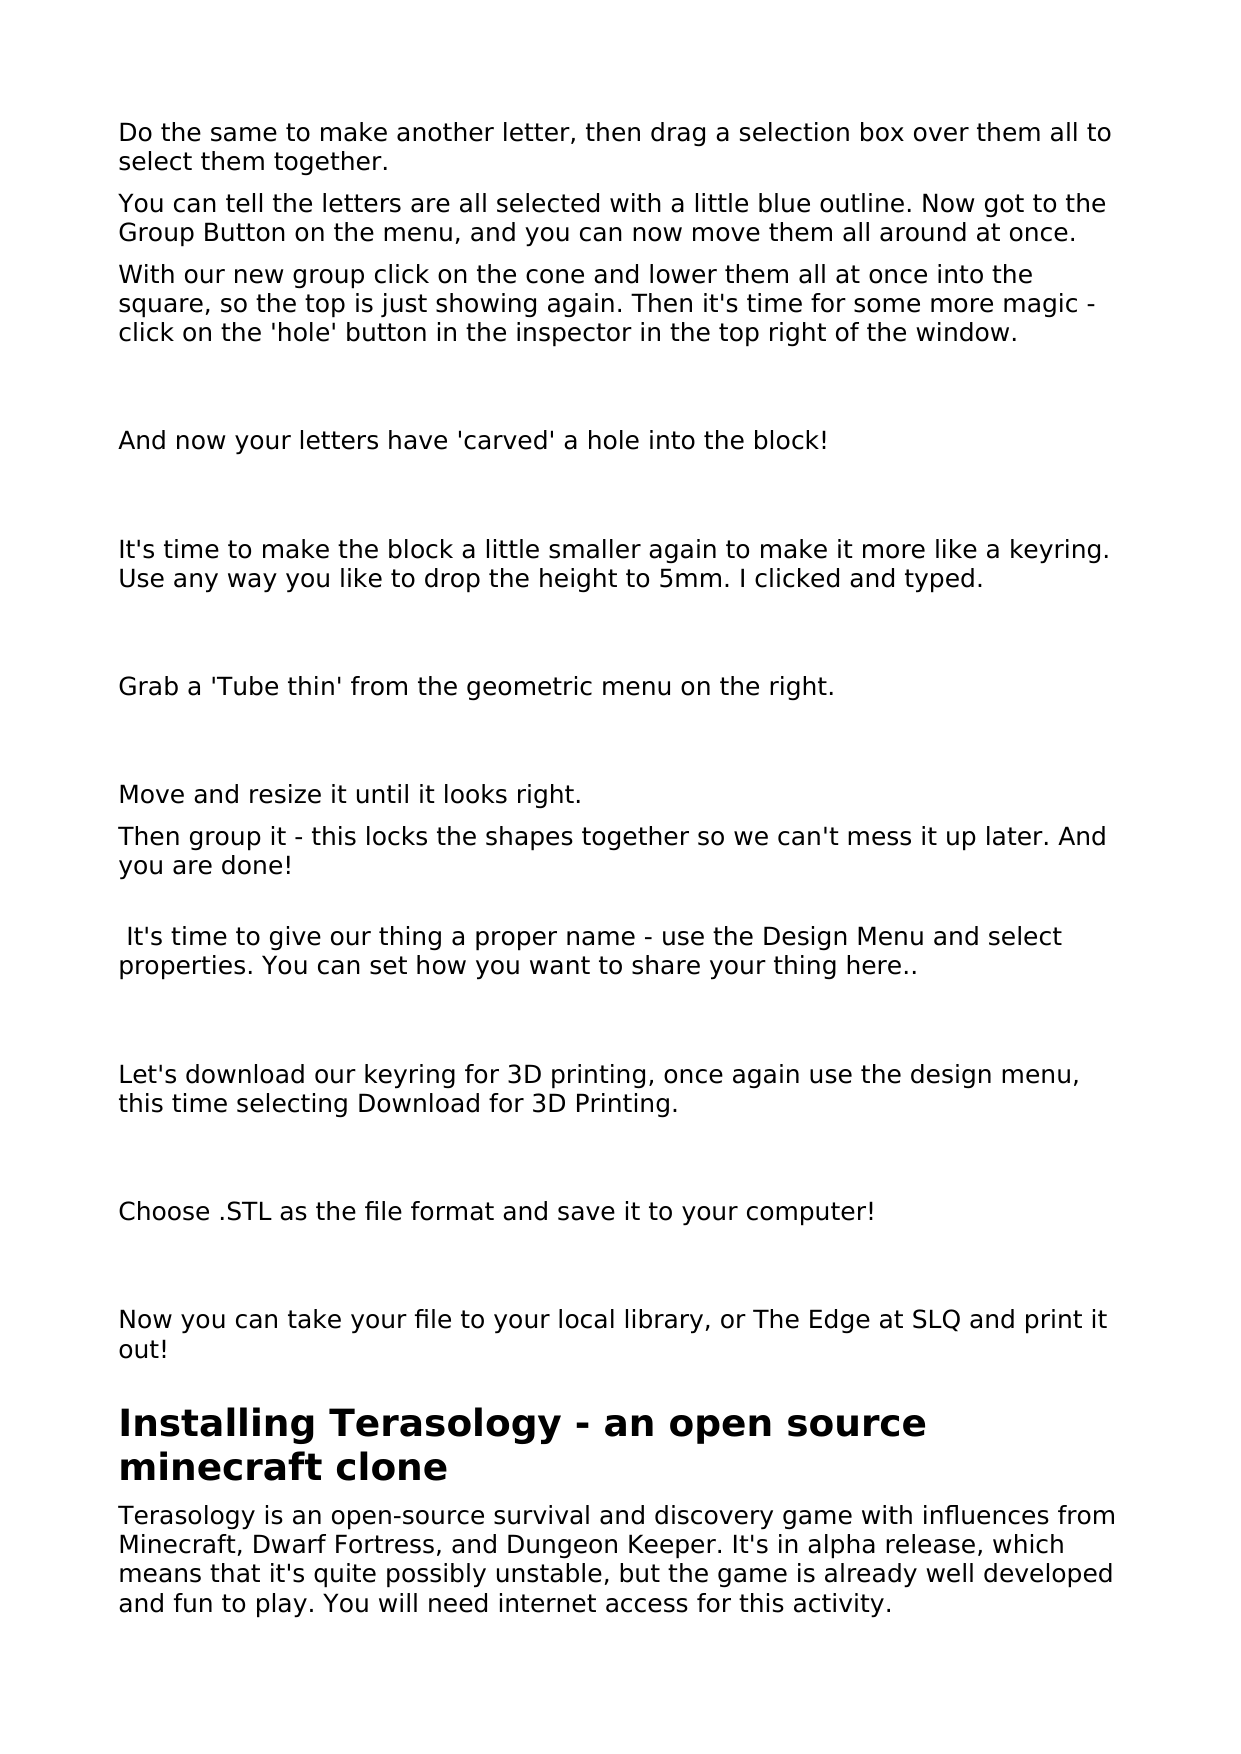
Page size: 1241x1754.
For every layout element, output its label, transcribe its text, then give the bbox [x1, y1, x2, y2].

text Move and resize it until it looks right. [118, 781, 1122, 810]
text Terasology is an open-source survival and discovery game with influences from Minecraft, Dwarf Fortress, and Dungeon Keeper. It's in alpha release, which means that it's quite possibly unstable, but the game is already well developed and fun to play. You will need internet access for this activity. [118, 1501, 1122, 1618]
text It's time to give our thing a proper name - use the Design Menu and select properties. You can set how you want to share your thing here.. [118, 893, 1122, 981]
text Let's download our keyring for 3D printing, once again use the design menu, this time selecting Download for 3D Printing. [118, 1060, 1122, 1118]
subtitle Installing Terasology - an open source minecraft clone [118, 1401, 1122, 1489]
text It's time to make the block a little smaller again to make it more like a keyring. Use any way you like to drop the height to 5mm. I clicked and typed. [118, 535, 1122, 593]
text Grab a 'Tube thin' from the geometric menu on the right. [118, 672, 1122, 701]
text You can tell the letters are all selected with a little blue outline. Now got to the Group Button on the menu, and you can now move them all around at once. [118, 189, 1122, 247]
text Then group it - this locks the shapes together so we can't mess it up later. And you are done! [118, 822, 1122, 881]
text Now you can take your file to your local library, or The Edge at SLQ and print it out! [118, 1306, 1122, 1364]
text Do the same to make another letter, then drag a selection box over them all to select them together. [118, 118, 1122, 176]
text And now your letters have 'carved' a hole into the block! [118, 426, 1122, 456]
text Choose .STL as the file format and save it to your computer! [118, 1197, 1122, 1226]
text With our new group click on the cone and lower them all at once into the square, so the top is just showing again. Then it's time for some more magic - click on the 'hole' button in the inspector in the top right of the window. [118, 260, 1122, 347]
